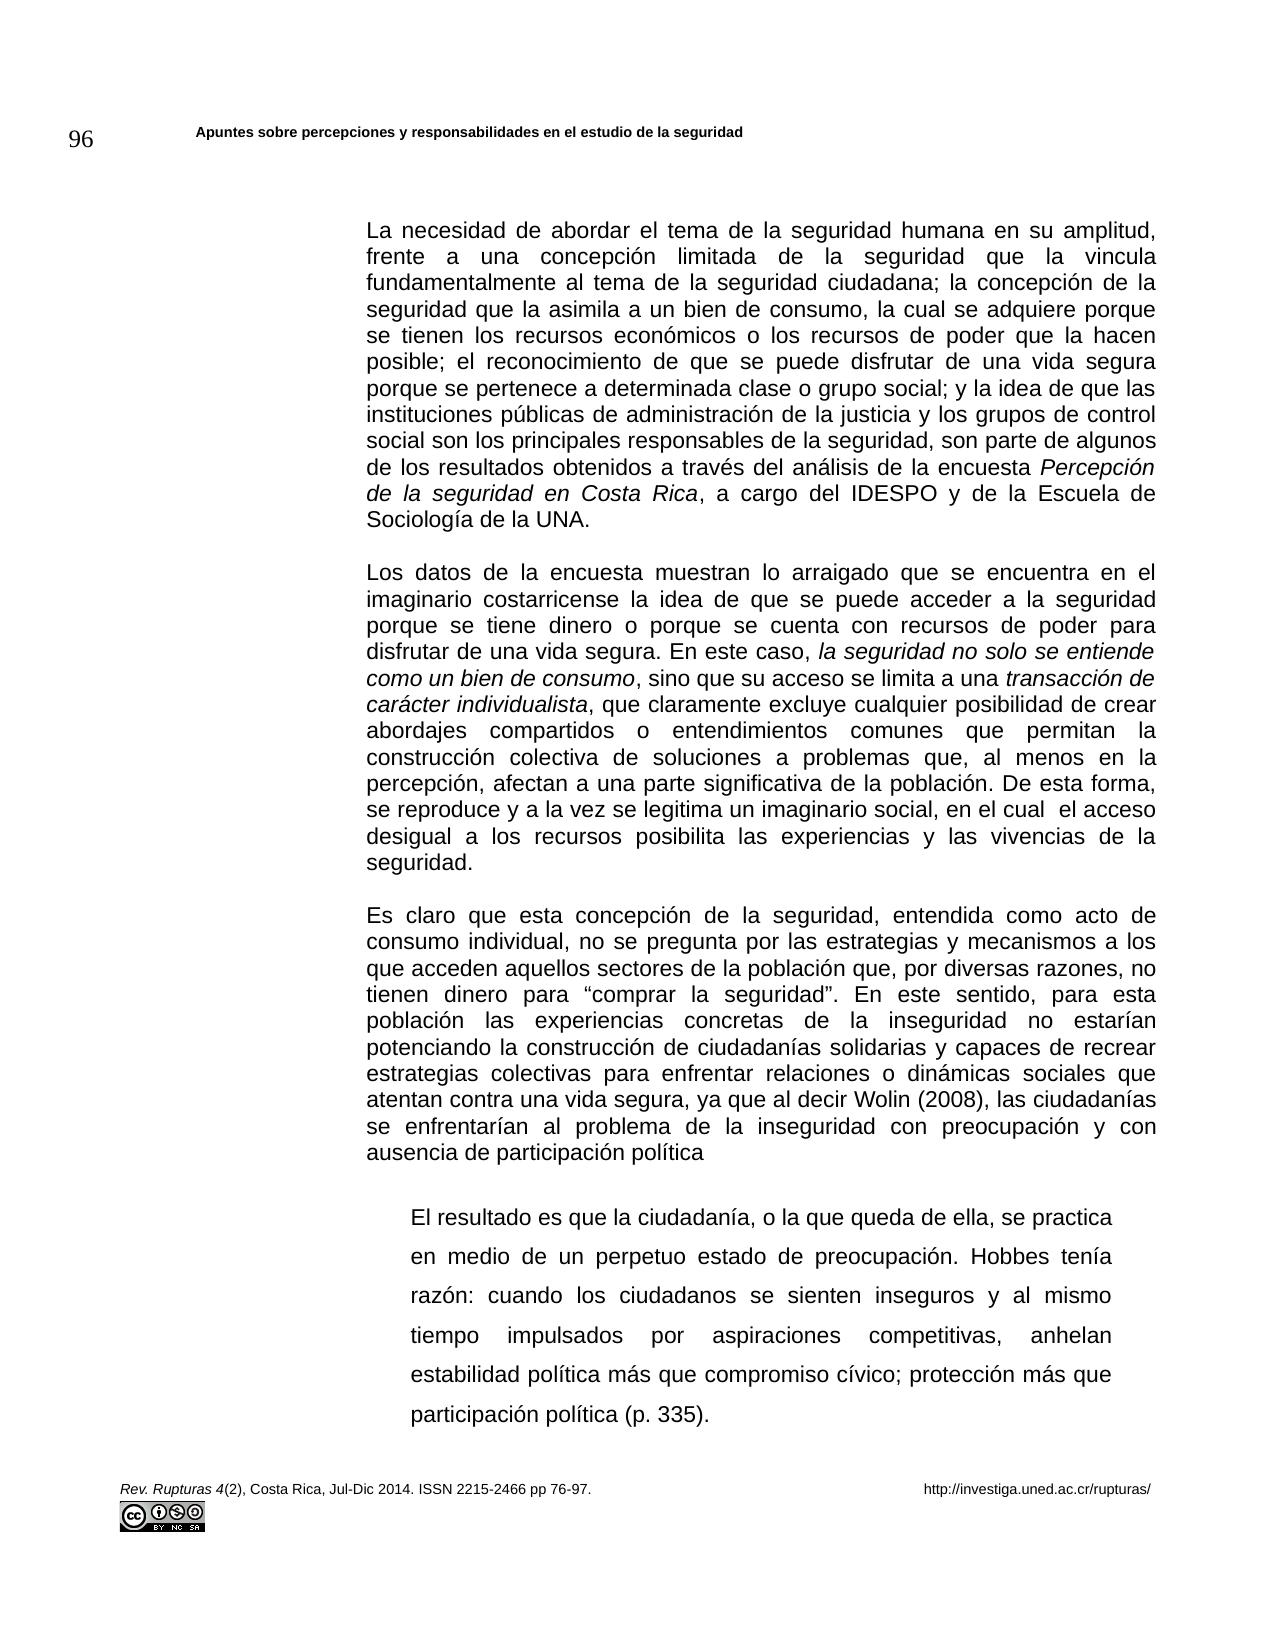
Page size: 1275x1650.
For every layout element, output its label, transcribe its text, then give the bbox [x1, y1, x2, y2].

text La necesidad de abordar el tema de la seguridad humana en su amplitud, frente a una concepción limitada de la seguridad que la vincula fundamentalmente al tema de la seguridad ciudadana; la concepción de la seguridad que la asimila a un bien de consumo, la cual se adquiere porque se tienen los recursos económicos o los recursos de poder que la hacen posible; el reconocimiento de que se puede disfrutar de una vida segura porque se pertenece a determinada clase o grupo social; y la idea de que las instituciones públicas de administración de la justicia y los grupos de control social son los principales responsables de la seguridad, son parte de algunos de los resultados obtenidos a través del análisis de la encuesta Percepción de la seguridad en Costa Rica, a cargo del IDESPO y de la Escuela de Sociología de la UNA. [366, 217, 1157, 533]
text Es claro que esta concepción de la seguridad, entendida como acto de consumo individual, no se pregunta por las estrategias y mecanismos a los que acceden aquellos sectores de la población que, por diversas razones, no tienen dinero para “comprar la seguridad”. En este sentido, para esta población las experiencias concretas de la inseguridad no estarían potenciando la construcción de ciudadanías solidarias y capaces de recrear estrategias colectivas para enfrentar relaciones o dinámicas sociales que atentan contra una vida segura, ya que al decir Wolin (2008), las ciudadanías se enfrentarían al problema de la inseguridad con preocupación y con ausencia de participación política [366, 902, 1157, 1165]
picture [119, 1501, 205, 1532]
text El resultado es que la ciudadanía, o la que queda de ella, se practica en medio de un perpetuo estado de preocupación. Hobbes tenía razón: cuando los ciudadanos se sienten inseguros y al mismo tiempo impulsados por aspiraciones competitivas, anhelan estabilidad política más que compromiso cívico; protección más que participación política (p. 335). [410, 1203, 1113, 1427]
text Los datos de la encuesta muestran lo arraigado que se encuentra en el imaginario costarricense la idea de que se puede acceder a la seguridad porque se tiene dinero o porque se cuenta con recursos de poder para disfrutar de una vida segura. En este caso, la seguridad no solo se entiende como un bien de consumo, sino que su acceso se limita a una transacción de carácter individualista, que claramente excluye cualquier posibilidad de crear abordajes compartidos o entendimientos comunes que permitan la construcción colectiva de soluciones a problemas que, al menos en la percepción, afectan a una parte significativa de la población. De esta forma, se reproduce y a la vez se legitima un imaginario social, en el cual el acceso desigual a los recursos posibilita las experiencias y las vivencias de la seguridad. [366, 559, 1157, 875]
